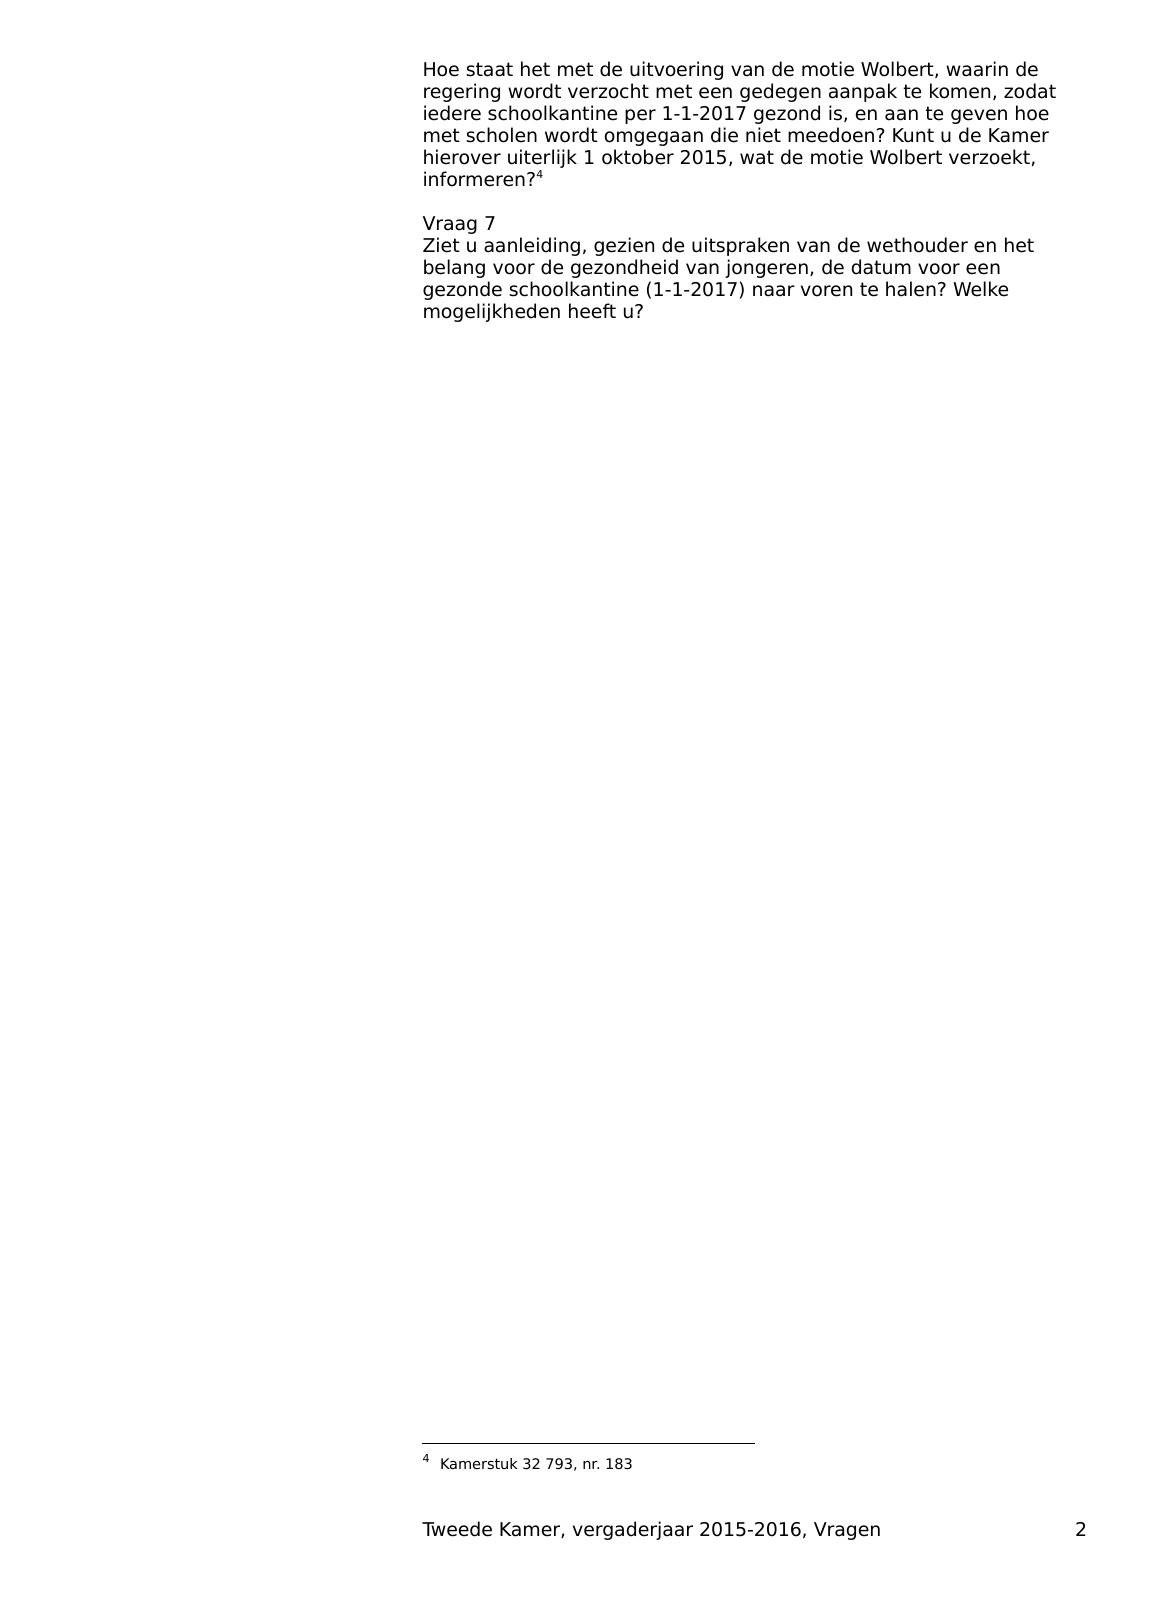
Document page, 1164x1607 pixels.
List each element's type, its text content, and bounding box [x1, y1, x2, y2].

text Vraag 7 [422, 213, 1087, 235]
text Ziet u aanleiding, gezien de uitspraken van de wethouder en het belang voor de gezondheid van jongeren, de datum voor een gezonde schoolkantine (1-1-2017) naar voren te halen? Welke mogelijkheden heeft u? [422, 235, 1087, 323]
text Hoe staat het met de uitvoering van de motie Wolbert, waarin de regering wordt verzocht met een gedegen aanpak te komen, zodat iedere schoolkantine per 1-1-2017 gezond is, en aan te geven hoe met scholen wordt omgegaan die niet meedoen? Kunt u de Kamer hierover uiterlijk 1 oktober 2015, wat de motie Wolbert verzoekt, informeren? [422, 59, 1087, 191]
text Kamerstuk 32 793, nr. 183 [422, 1452, 1087, 1474]
